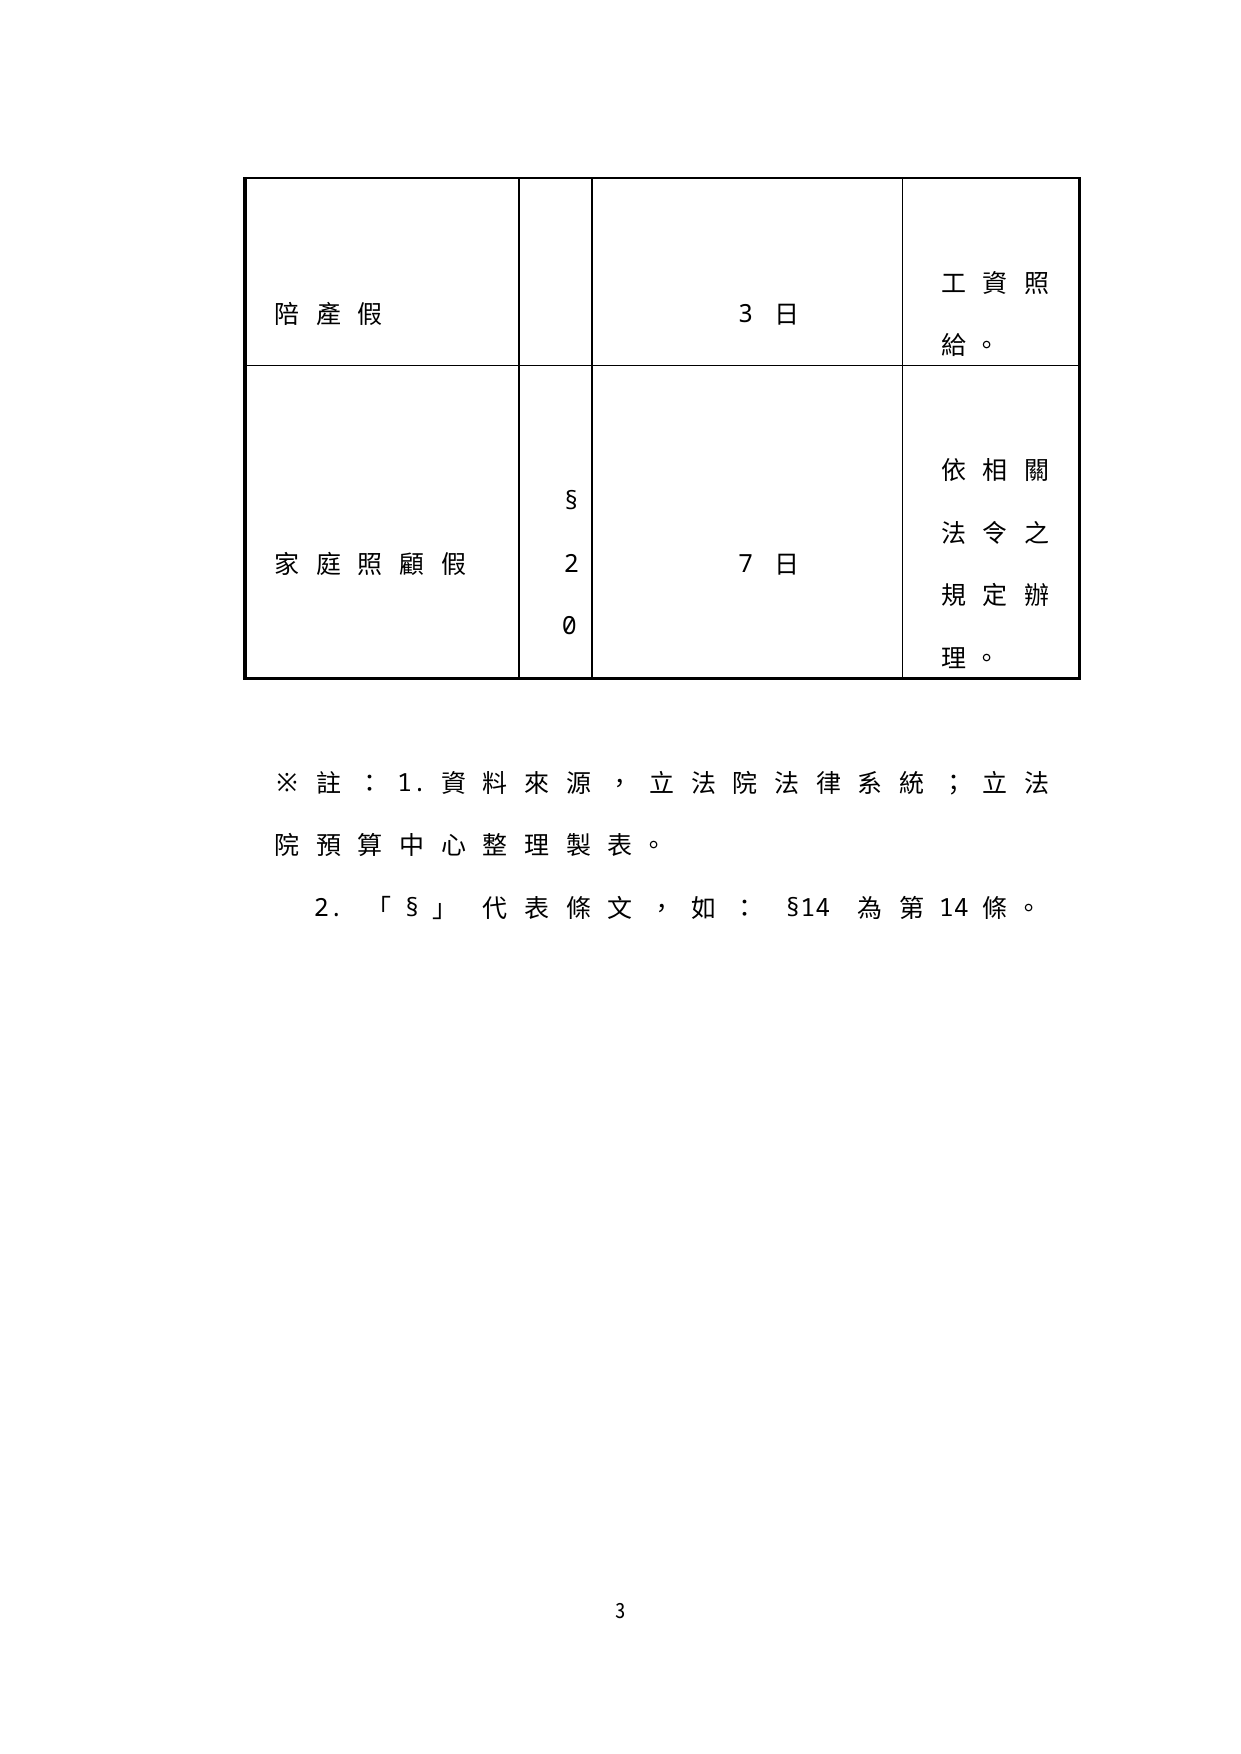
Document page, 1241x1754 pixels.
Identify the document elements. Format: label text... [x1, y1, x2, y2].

table_cell 7日 [593, 366, 902, 677]
text ※註：1.資料來源，立法院法律系統；立法院預算中心整理製表。 [232, 740, 1058, 865]
table_cell 工資照給。 [903, 179, 1078, 365]
text 2.「§」代表條文，如：§14為第14條。 [307, 865, 1058, 927]
table_cell 陪產假 [247, 179, 518, 365]
table_cell §20 [520, 366, 591, 677]
table_cell 3日 [593, 179, 902, 365]
table_cell [520, 179, 591, 365]
table_cell 依相關法令之規定辦理。 [903, 366, 1078, 677]
table_cell 家庭照顧假 [247, 366, 518, 677]
